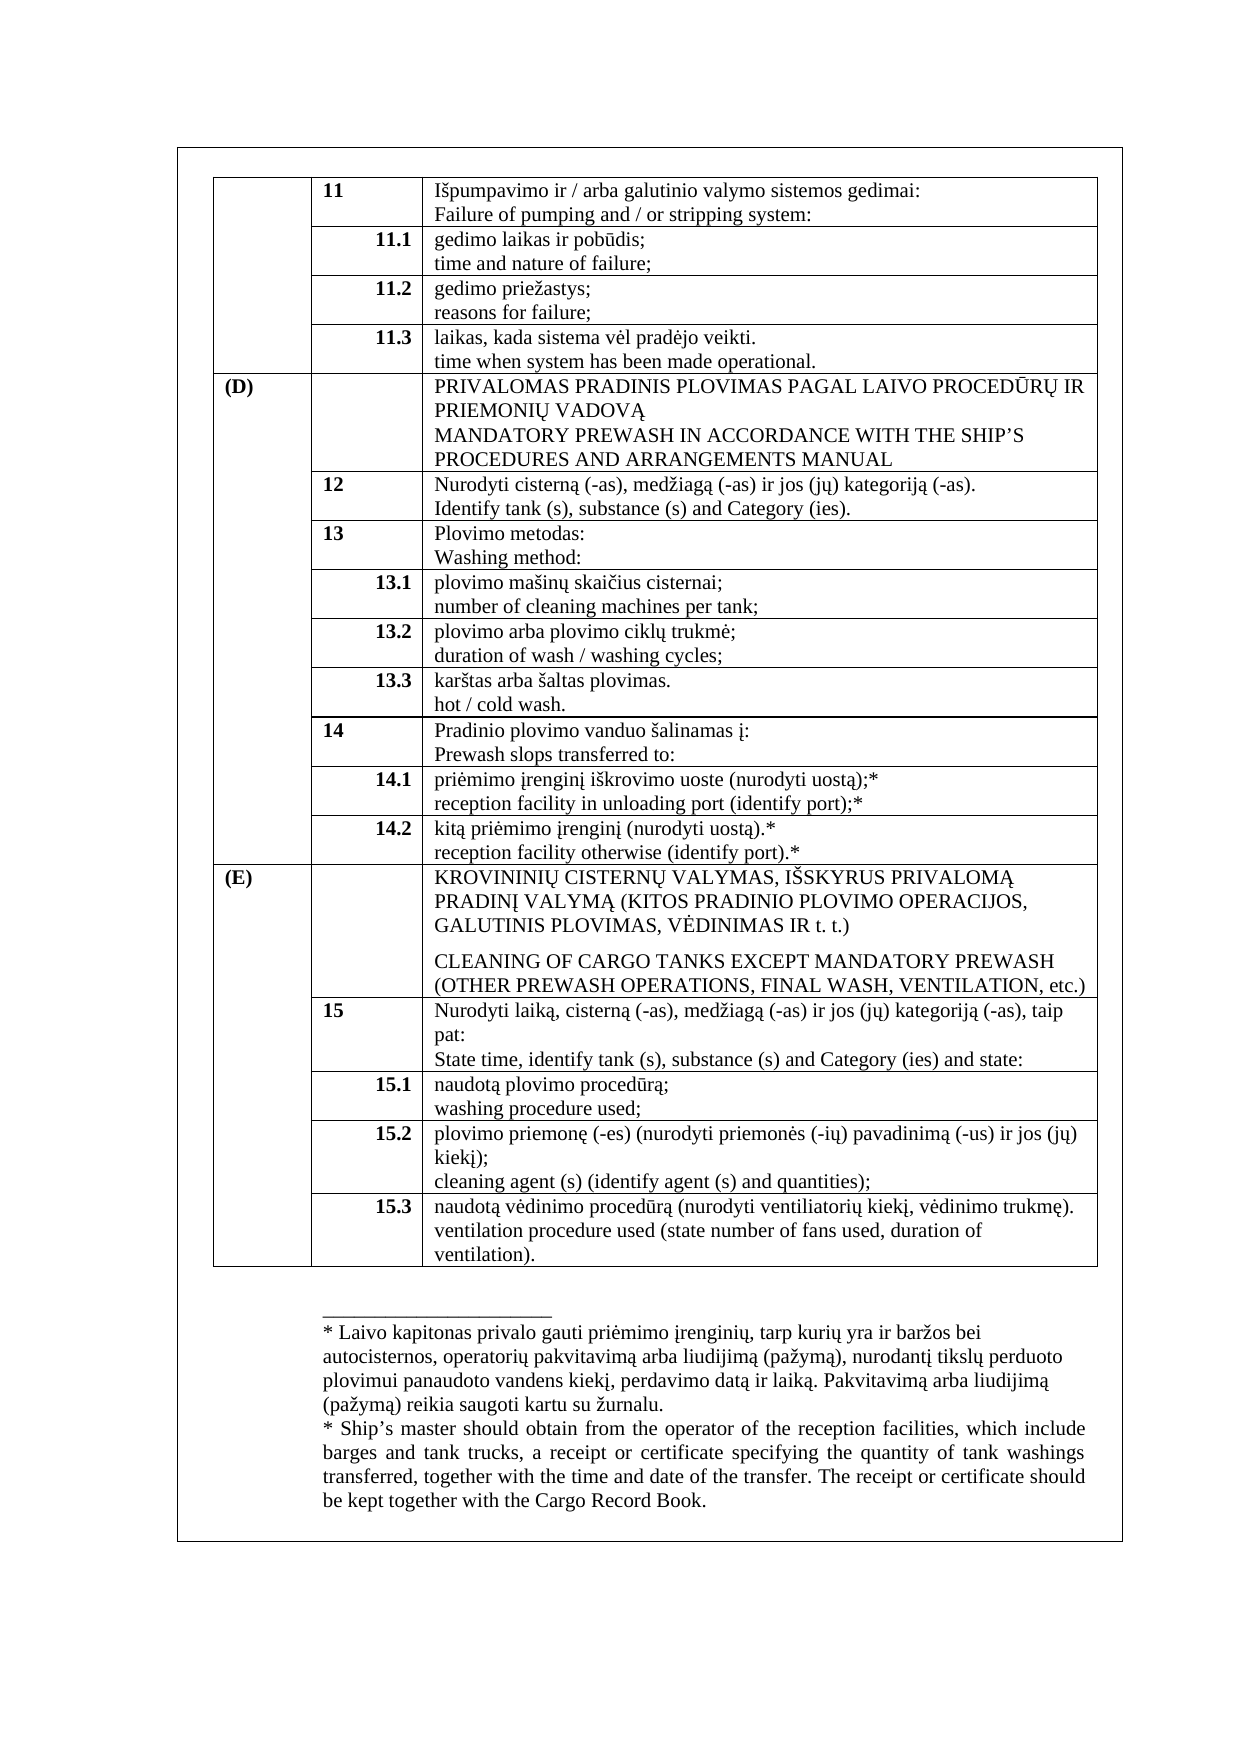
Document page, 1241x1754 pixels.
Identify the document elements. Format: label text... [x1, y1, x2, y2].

table_cell [178, 1513, 213, 1541]
table_cell 13.2 [312, 619, 422, 667]
table_cell 14.2 [312, 816, 422, 864]
table_cell [178, 815, 213, 864]
table_cell 11.1 [312, 227, 422, 275]
table_cell [423, 1267, 1098, 1296]
table_cell [312, 374, 422, 471]
table_cell [1098, 815, 1122, 864]
table_header [1098, 148, 1122, 177]
table_cell [178, 766, 213, 815]
table_cell [178, 1193, 213, 1266]
table_cell [1098, 177, 1122, 226]
table_cell [311, 1267, 423, 1296]
table_cell [1098, 1071, 1122, 1120]
table_cell 15 [312, 998, 422, 1071]
table_cell [178, 275, 213, 324]
table_cell [1098, 864, 1122, 997]
table_cell [1098, 1120, 1122, 1193]
table_cell [178, 667, 213, 716]
table_cell [178, 471, 213, 520]
table_cell [178, 997, 213, 1071]
table_cell [178, 1120, 213, 1193]
table_cell [178, 520, 213, 569]
table_cell [312, 865, 422, 997]
table_cell [214, 178, 311, 373]
table_cell [1098, 716, 1122, 766]
table_header [178, 148, 188, 177]
table_cell [1098, 1296, 1122, 1512]
table_cell [1098, 997, 1122, 1071]
table_cell [178, 618, 213, 667]
table_cell [213, 1267, 311, 1296]
table_cell 15.2 [312, 1121, 422, 1193]
table_cell [1098, 1193, 1122, 1266]
table_cell [178, 569, 213, 618]
table_cell PRIVALOMAS PRADINIS PLOVIMAS PAGAL LAIVO PROCEDŪRŲ IR PRIEMONIŲ VADOVĄ MANDATORY PREWASH IN ACCORDANCE WITH THE SHIP’S PROCEDURES AND ARRANGEMENTS MANUAL [423, 374, 1097, 471]
table_cell (E) [214, 865, 311, 1266]
table_cell [1098, 324, 1122, 373]
table_cell [213, 1296, 311, 1512]
table_cell [1098, 618, 1122, 667]
table_cell [178, 324, 213, 373]
table_cell 11 [312, 178, 422, 226]
table_cell 11.3 [312, 325, 422, 373]
table_cell [311, 1513, 423, 1541]
table_header [213, 148, 1098, 177]
table_cell 14 [312, 718, 422, 766]
table_cell (D) [214, 374, 311, 864]
table_cell [178, 373, 213, 471]
table_cell 13 [312, 521, 422, 569]
table_cell 11.2 [312, 276, 422, 324]
table_cell [1098, 766, 1122, 815]
table_header [202, 148, 213, 177]
table_cell ______________________ * Laivo kapitonas privalo gauti priėmimo įrenginių, tarp kurių yra ir baržos bei autocisternos, operatorių pakvitavimą arba liudijimą (pažymą), nurodantį tikslų perduoto plovimui panaudoto vandens kiekį, perdavimo datą ir laiką. Pakvitavimą arba liudijimą (pažymą) reikia saugoti kartu su žurnalu. * Ship’s master should obtain from the operator of the reception facilities, which include barges and tank trucks, a receipt or certificate specifying the quantity of tank washings transferred, together with the time and date of the transfer. The receipt or certificate should be kept together with the Cargo Record Book. [311, 1296, 1098, 1512]
table_cell [1098, 226, 1122, 275]
table_cell 13.3 [312, 668, 422, 716]
table_cell [178, 1296, 213, 1512]
table_cell [423, 1513, 1098, 1541]
table_cell [1098, 520, 1122, 569]
table_cell [1098, 373, 1122, 471]
table_cell [178, 177, 213, 226]
table_cell 12 [312, 472, 422, 520]
table_cell [1098, 471, 1122, 520]
table_cell KROVININIŲ CISTERNŲ VALYMAS, IŠSKYRUS PRIVALOMĄ PRADINĮ VALYMĄ (KITOS PRADINIO PLOVIMO OPERACIJOS, GALUTINIS PLOVIMAS, VĖDINIMAS IR t. t.) CLEANING OF CARGO TANKS EXCEPT MANDATORY PREWASH (OTHER PREWASH OPERATIONS, FINAL WASH, VENTILATION, etc.) [423, 865, 1097, 997]
table_cell [178, 226, 213, 275]
table_cell 15.3 [312, 1194, 422, 1266]
table_cell [1098, 667, 1122, 716]
table_cell [178, 716, 213, 766]
table_cell 14.1 [312, 767, 422, 815]
table_cell [178, 864, 213, 997]
table_cell [1098, 275, 1122, 324]
table_cell [178, 1266, 213, 1296]
table_cell 13.1 [312, 570, 422, 618]
table_cell [1098, 1513, 1122, 1541]
table_cell [213, 1513, 311, 1541]
table_cell [1098, 1266, 1122, 1296]
table_cell [1098, 569, 1122, 618]
table_cell 15.1 [312, 1072, 422, 1120]
table_cell [178, 1071, 213, 1120]
